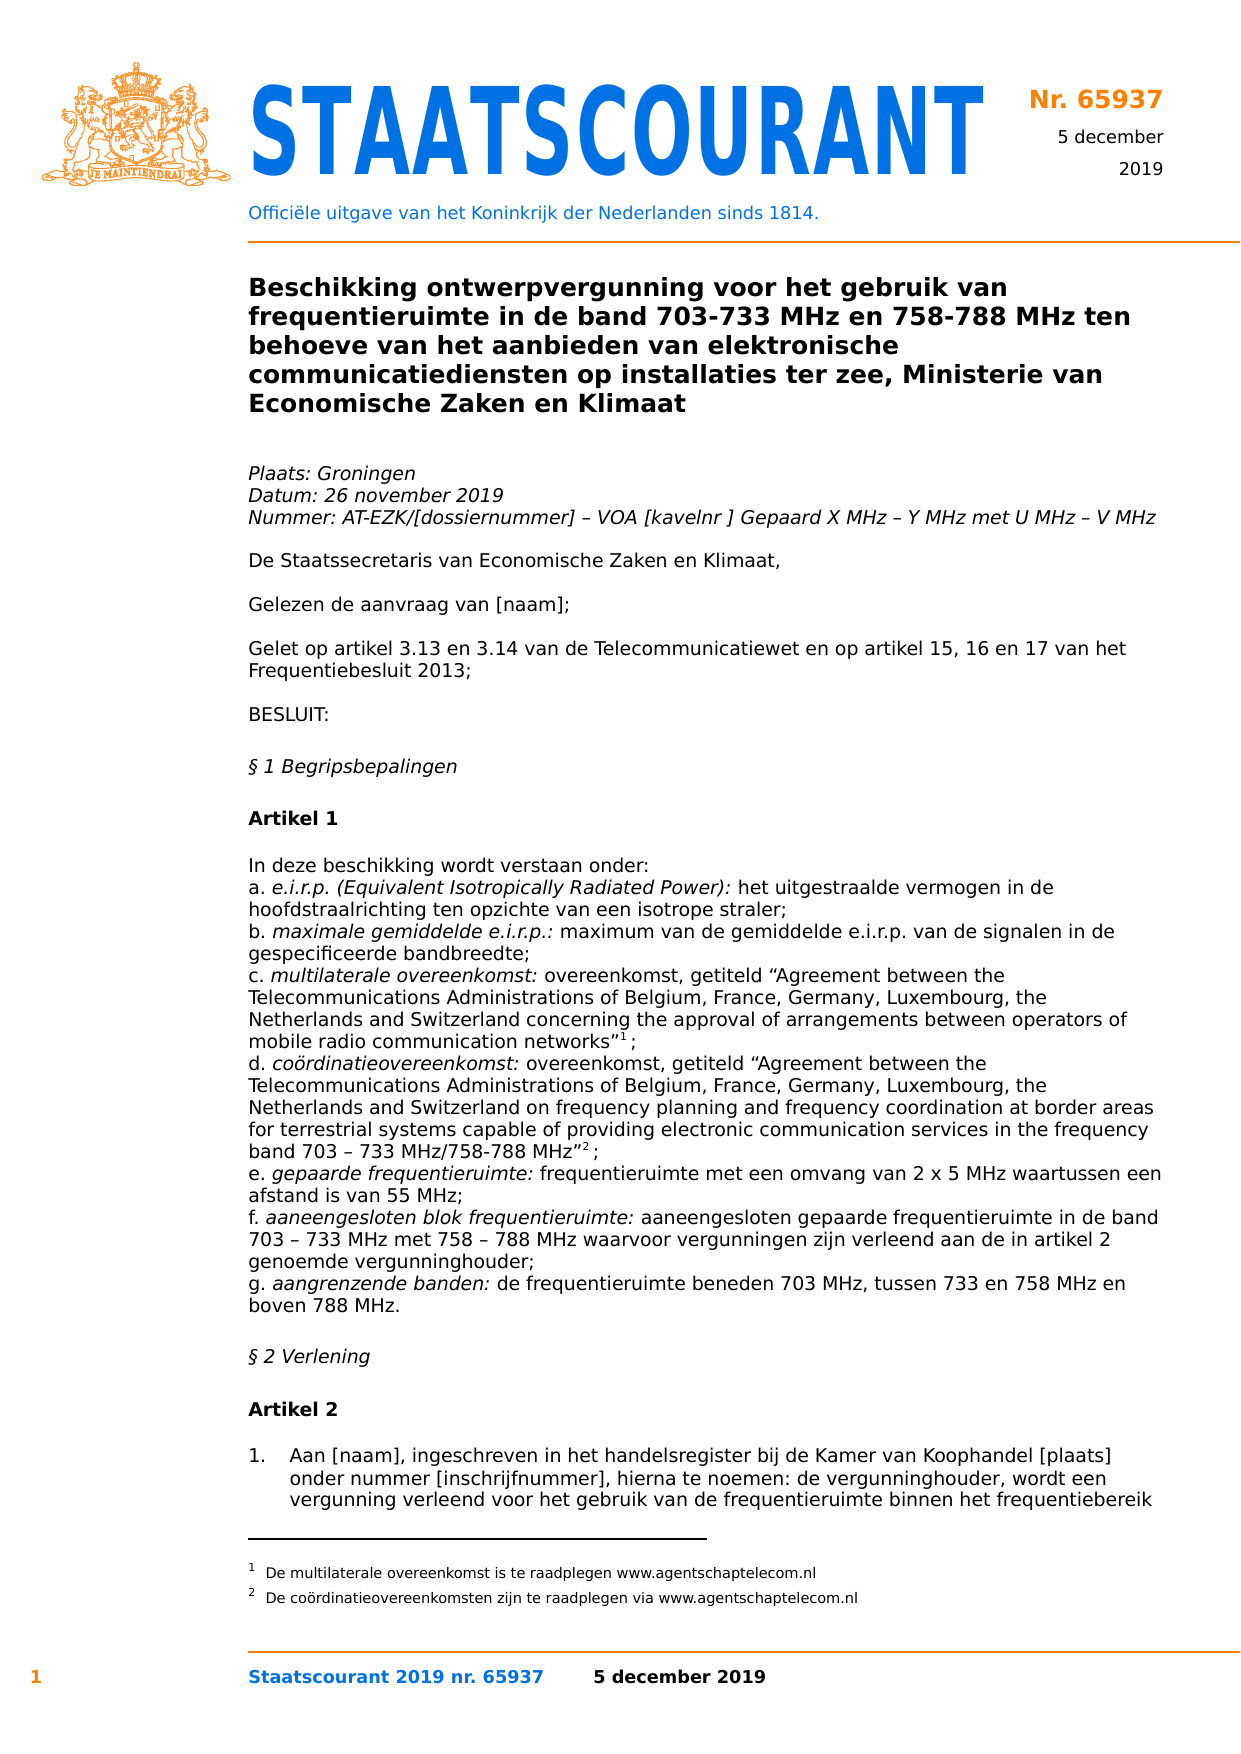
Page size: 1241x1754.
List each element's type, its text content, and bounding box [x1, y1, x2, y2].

text Nummer: AT-EZK/[dossiernummer] – VOA [kavelnr ] Gepaard X MHz – Y MHz met U MHz – V MHz [248, 507, 1163, 528]
picture [41, 62, 231, 186]
table_header [25, 62, 248, 241]
text b. maximale gemiddelde e.i.r.p.: maximum van de gemiddelde e.i.r.p. van de signalen in de gespecificeerde bandbreedte; [248, 921, 1163, 965]
text BESLUIT: [248, 704, 1163, 726]
text De multilaterale overeenkomst is te raadplegen www.agentschaptelecom.nl [248, 1561, 1163, 1583]
text Plaats: Groningen [248, 463, 1163, 484]
text g. aangrenzende banden: de frequentieruimte beneden 703 MHz, tussen 733 en 758 MHz en boven 788 MHz. [248, 1272, 1163, 1316]
table_cell 2019 [998, 153, 1240, 203]
text Gelezen de aanvraag van [naam]; [248, 594, 1163, 616]
text Datum: 26 november 2019 [248, 484, 1163, 507]
text e. gepaarde frequentieruimte: frequentieruimte met een omvang van 2 x 5 MHz waartussen een afstand is van 55 MHz; [248, 1163, 1163, 1207]
text d. coördinatieovereenkomst: overeenkomst, getiteld “Agreement between the Telecommunications Administrations of Belgium, France, Germany, Luxembourg, the Netherlands and Switzerland on frequency planning and frequency coordination at border areas for terrestrial systems capable of providing electronic communication services in the frequency band 703 – 733 MHz/758-788 MHz”; [248, 1053, 1163, 1163]
subtitle Artikel 1 [248, 808, 1163, 830]
text 1. Aan [naam], ingeschreven in het handelsregister bij de Kamer van Koophandel [plaats] onder nummer [inschrijfnummer], hierna te noemen: de vergunninghouder, wordt een vergunning verleend voor het gebruik van de frequentieruimte binnen het frequentiebereik [248, 1445, 1163, 1511]
subtitle Beschikking ontwerpvergunning voor het gebruik van frequentieruimte in de band 703-733 MHz en 758-788 MHz ten behoeve van het aanbieden van elektronische communicatiediensten op installaties ter zee, Ministerie van Economische Zaken en Klimaat [248, 273, 1163, 419]
table_cell Officiële uitgave van het Koninkrijk der Nederlanden sinds 1814. [248, 203, 1240, 241]
text In deze beschikking wordt verstaan onder: [248, 855, 1163, 877]
table_header STAATSCOURANT [248, 62, 998, 203]
subtitle § 1 Begripsbepalingen [248, 756, 1163, 778]
text c. multilaterale overeenkomst: overeenkomst, getiteld “Agreement between the Telecommunications Administrations of Belgium, France, Germany, Luxembourg, the Netherlands and Switzerland concerning the approval of arrangements between operators of mobile radio communication networks”; [248, 965, 1163, 1053]
table_cell 5 december [998, 121, 1240, 153]
subtitle § 2 Verlening [248, 1346, 1163, 1368]
table_header Nr. 65937 [998, 62, 1240, 121]
subtitle Artikel 2 [248, 1398, 1163, 1420]
text Gelet op artikel 3.13 en 3.14 van de Telecommunicatiewet en op artikel 15, 16 en 17 van het Frequentiebesluit 2013; [248, 638, 1163, 682]
text De coördinatieovereenkomsten zijn te raadplegen via www.agentschaptelecom.nl [248, 1586, 1163, 1608]
text a. e.i.r.p. (Equivalent Isotropically Radiated Power): het uitgestraalde vermogen in de hoofdstraalrichting ten opzichte van een isotrope straler; [248, 877, 1163, 921]
text f. aaneengesloten blok frequentieruimte: aaneengesloten gepaarde frequentieruimte in de band 703 – 733 MHz met 758 – 788 MHz waarvoor vergunningen zijn verleend aan de in artikel 2 genoemde vergunninghouder; [248, 1207, 1163, 1272]
text De Staatssecretaris van Economische Zaken en Klimaat, [248, 550, 1163, 572]
